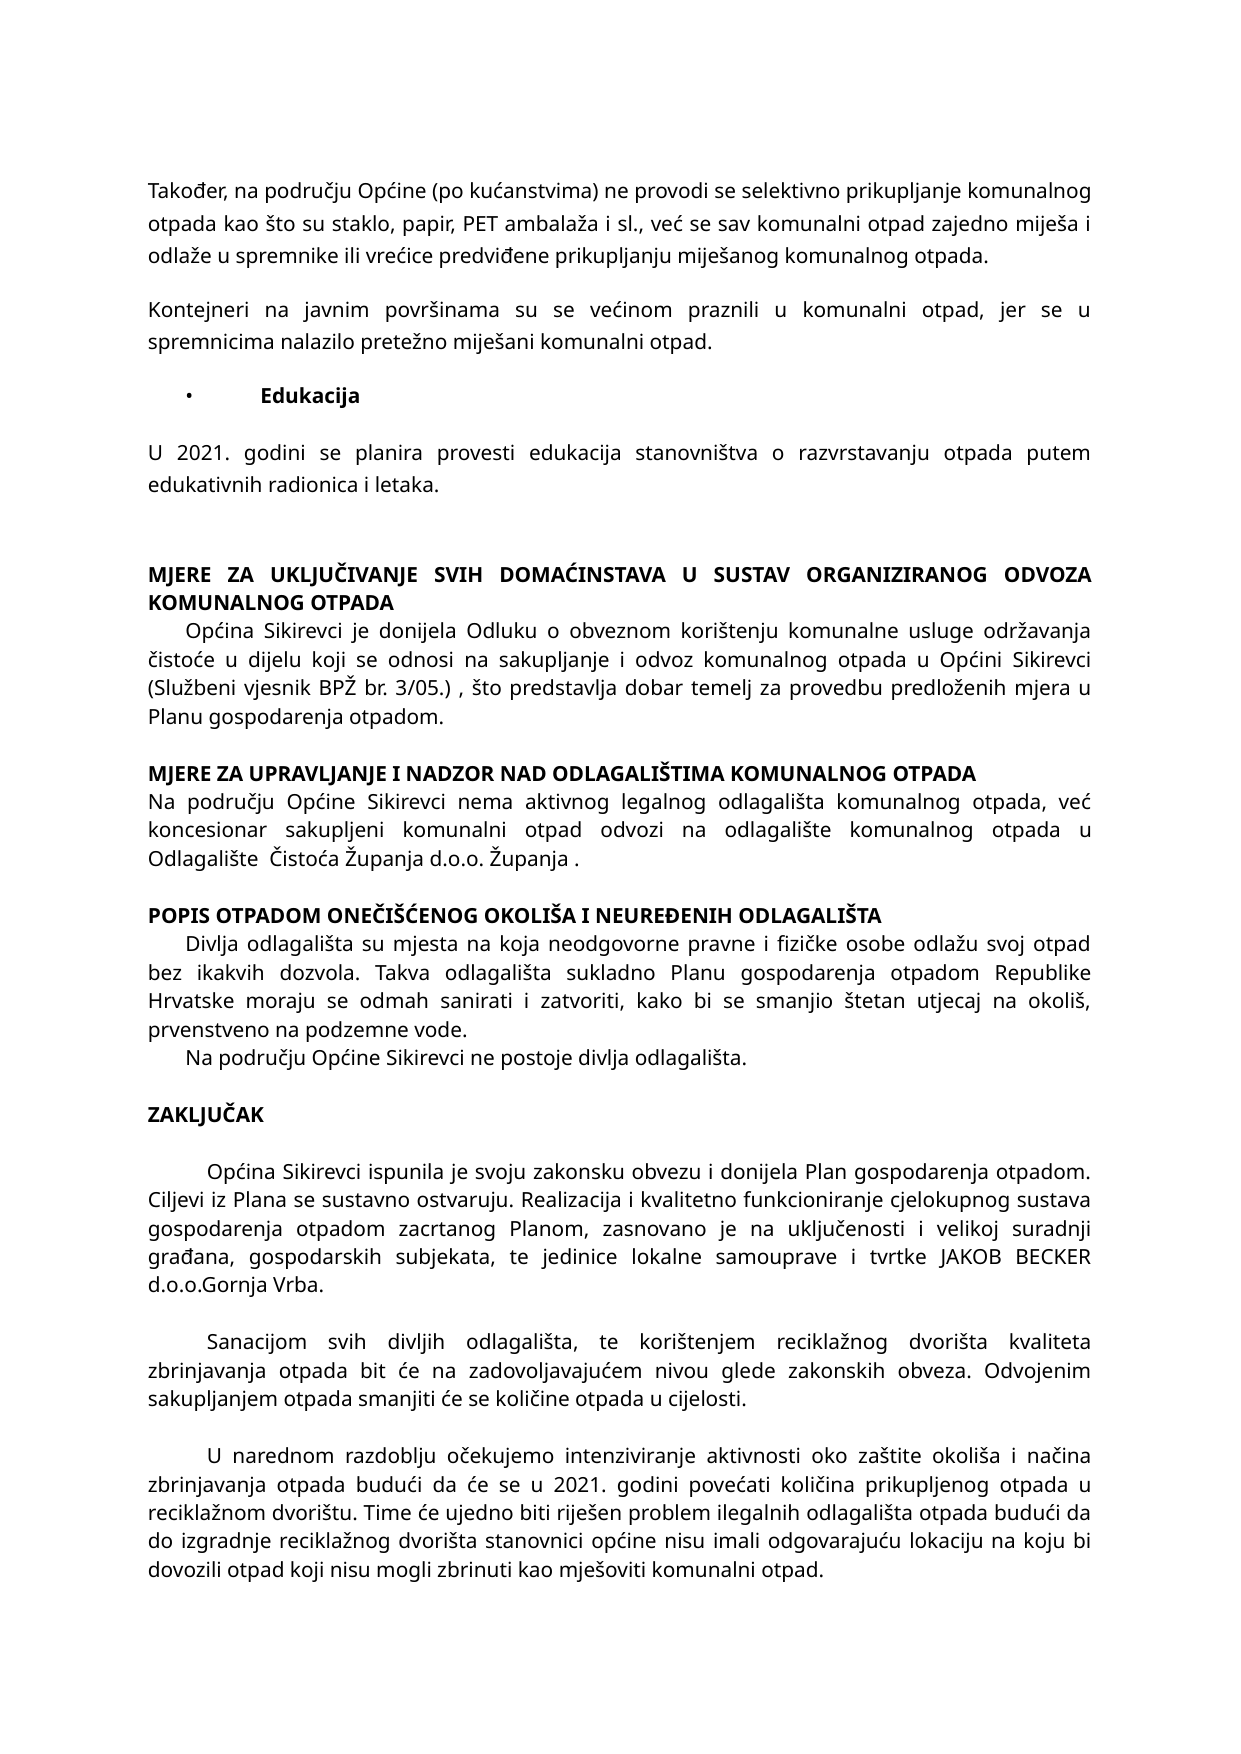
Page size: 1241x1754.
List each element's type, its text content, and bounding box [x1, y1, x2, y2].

text U 2021. godini se planira provesti edukacija stanovništva o razvrstavanju otpada putem edukativnih radionica i letaka. [148, 438, 1093, 499]
text Na području Općine Sikirevci ne postoje divlja odlagališta. [148, 1043, 1093, 1072]
text U narednom razdoblju očekujemo intenziviranje aktivnosti oko zaštite okoliša i načina zbrinjavanja otpada budući da će se u 2021. godini povećati količina prikupljenog otpada u reciklažnom dvorištu. Time će ujedno biti riješen problem ilegalnih odlagališta otpada budući da do izgradnje reciklažnog dvorišta stanovnici općine nisu imali odgovarajuću lokaciju na koju bi dovozili otpad koji nisu mogli zbrinuti kao mješoviti komunalni otpad. [148, 1441, 1093, 1583]
text Općina Sikirevci je donijela Odluku o obveznom korištenju komunalne usluge održavanja čistoće u dijelu koji se odnosi na sakupljanje i odvoz komunalnog otpada u Općini Sikirevci (Službeni vjesnik BPŽ br. 3/05.) , što predstavlja dobar temelj za provedbu predloženih mjera u Planu gospodarenja otpadom. [148, 617, 1093, 730]
text ZAKLJUČAK [148, 1100, 1093, 1128]
text POPIS OTPADOM ONEČIŠĆENOG OKOLIŠA I NEUREĐENIH ODLAGALIŠTA [148, 901, 1093, 929]
text Također, na području Općine (po kućanstvima) ne provodi se selektivno prikupljanje komunalnog otpada kao što su staklo, papir, PET ambalaža i sl., već se sav komunalni otpad zajedno miješa i odlaže u spremnike ili vrećice predviđene prikupljanju miješanog komunalnog otpada. [148, 176, 1093, 270]
text Općina Sikirevci ispunila je svoju zakonsku obvezu i donijela Plan gospodarenja otpadom. Ciljevi iz Plana se sustavno ostvaruju. Realizacija i kvalitetno funkcioniranje cjelokupnog sustava gospodarenja otpadom zacrtanog Planom, zasnovano je na uključenosti i velikoj suradnji građana, gospodarskih subjekata, te jedinice lokalne samouprave i tvrtke JAKOB BECKER d.o.o.Gornja Vrba. [148, 1157, 1093, 1299]
text MJERE ZA UKLJUČIVANJE SVIH DOMAĆINSTAVA U SUSTAV ORGANIZIRANOG ODVOZA KOMUNALNOG OTPADA [148, 560, 1093, 617]
text Divlja odlagališta su mjesta na koja neodgovorne pravne i fizičke osobe odlažu svoj otpad bez ikakvih dozvola. Takva odlagališta sukladno Planu gospodarenja otpadom Republike Hrvatske moraju se odmah sanirati i zatvoriti, kako bi se smanjio štetan utjecaj na okoliš, prvenstveno na podzemne vode. [148, 929, 1093, 1043]
text Kontejneri na javnim površinama su se većinom praznili u komunalni otpad, jer se u spremnicima nalazilo pretežno miješani komunalni otpad. [148, 295, 1093, 356]
text Na području Općine Sikirevci nema aktivnog legalnog odlagališta komunalnog otpada, već koncesionar sakupljeni komunalni otpad odvozi na odlagalište komunalnog otpada u Odlagalište Čistoća Županja d.o.o. Županja . [148, 787, 1093, 872]
list Edukacija [185, 381, 1093, 409]
text MJERE ZA UPRAVLJANJE I NADZOR NAD ODLAGALIŠTIMA KOMUNALNOG OTPADA [148, 759, 1093, 787]
text Sanacijom svih divljih odlagališta, te korištenjem reciklažnog dvorišta kvaliteta zbrinjavanja otpada bit će na zadovoljavajućem nivou glede zakonskih obveza. Odvojenim sakupljanjem otpada smanjiti će se količine otpada u cijelosti. [148, 1327, 1093, 1413]
